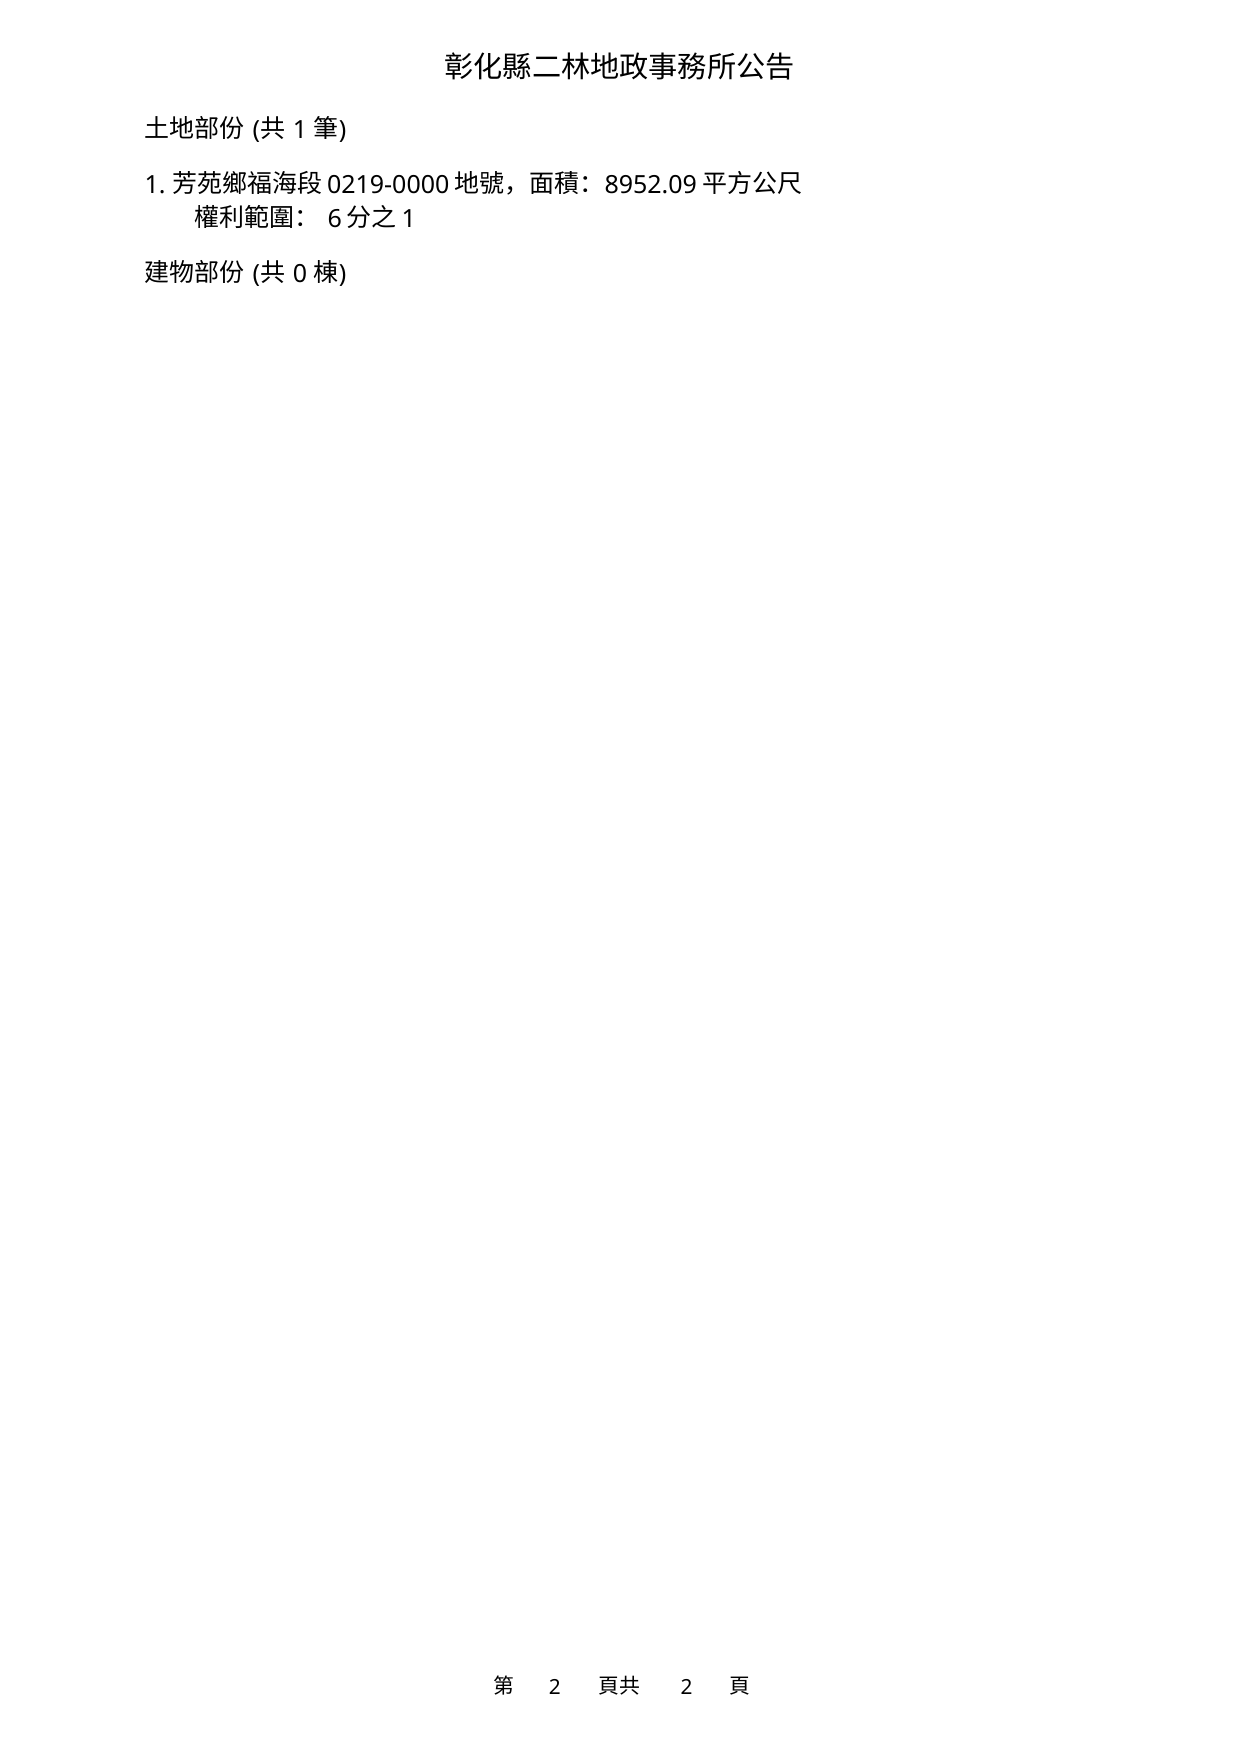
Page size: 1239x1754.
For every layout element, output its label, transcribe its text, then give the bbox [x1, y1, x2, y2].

table_cell 1. 芳苑鄉福海段0219-0000地號，面積：8952.09平方公尺 權利範圍： 6分之1 [62, 166, 1177, 238]
table_cell 頁共 [585, 1666, 653, 1707]
table_cell [1177, 310, 1239, 1666]
table_cell 第 [483, 1666, 523, 1707]
table_header [585, 0, 653, 41]
table_cell [760, 1666, 1177, 1707]
table_header [483, 0, 523, 41]
table_cell [0, 95, 62, 166]
table_header [524, 0, 585, 41]
table_cell [1177, 1666, 1239, 1707]
table_cell 土地部份 (共 1 筆) [62, 95, 1177, 166]
table_cell [1177, 41, 1239, 94]
table_cell [62, 310, 483, 1666]
table_header [1177, 0, 1239, 41]
table_cell [0, 1666, 62, 1707]
table_cell [0, 239, 62, 310]
table_cell 建物部份 (共 0 棟) [62, 239, 1177, 310]
table_cell [0, 41, 62, 94]
table_header [760, 0, 1177, 41]
table_cell [585, 310, 653, 1666]
table_cell [483, 310, 523, 1666]
table_header [720, 0, 760, 41]
table_cell [1177, 166, 1239, 238]
table_cell 2 [653, 1666, 719, 1707]
table_cell [0, 166, 62, 238]
table_cell [653, 310, 719, 1666]
table_header [653, 0, 719, 41]
table_cell 彰化縣二林地政事務所公告 [62, 41, 1177, 94]
table_cell [62, 1666, 483, 1707]
table_cell 頁 [720, 1666, 760, 1707]
table_header [62, 0, 483, 41]
table_cell [1177, 239, 1239, 310]
table_cell [524, 310, 585, 1666]
table_cell [1177, 95, 1239, 166]
table_cell [0, 310, 62, 1666]
table_cell 2 [524, 1666, 585, 1707]
table_cell [760, 310, 1177, 1666]
table_cell [720, 310, 760, 1666]
table_header [0, 0, 62, 41]
